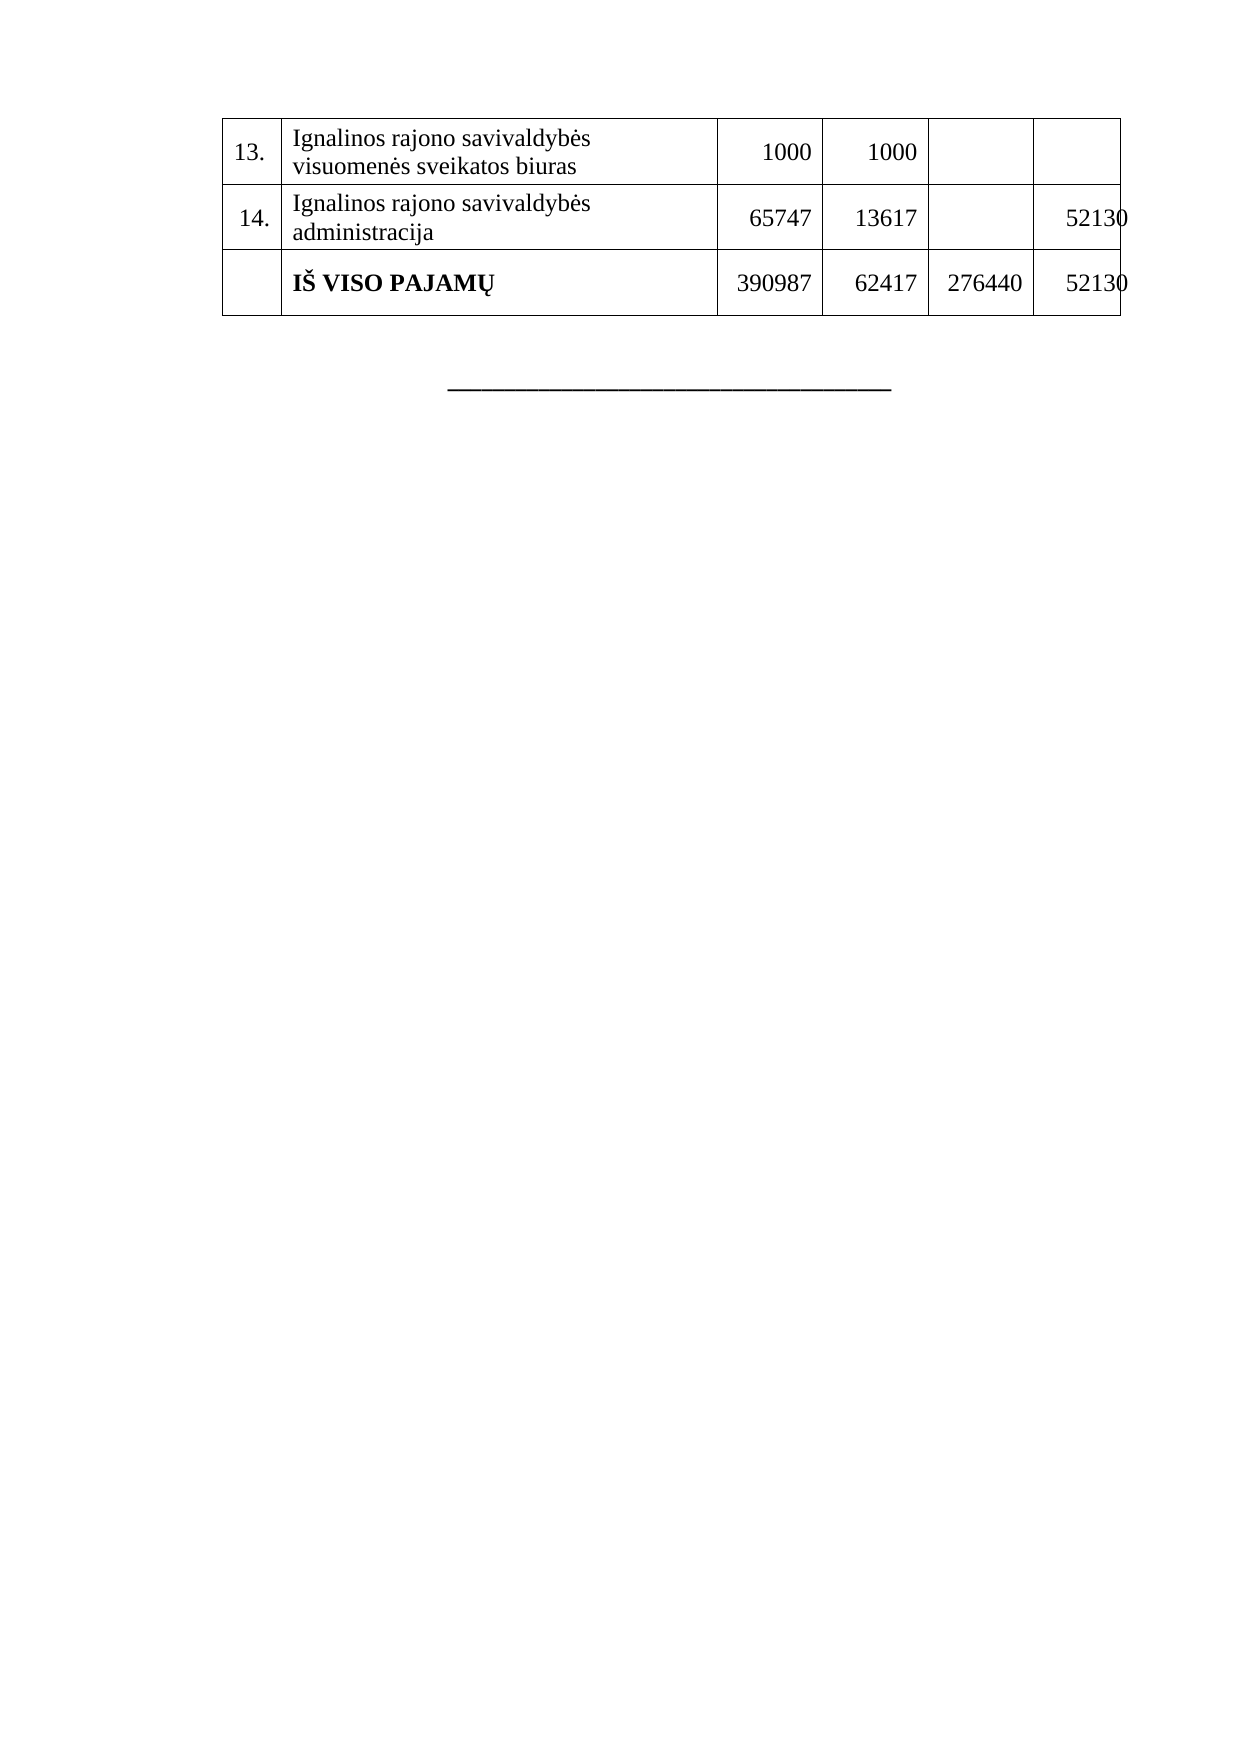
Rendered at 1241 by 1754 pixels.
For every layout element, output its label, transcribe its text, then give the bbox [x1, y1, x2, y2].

table_cell [1121, 118, 1145, 316]
table_cell Ignalinos rajono savivaldybės visuomenės sveikatos biuras [282, 119, 717, 184]
table_cell [223, 250, 281, 315]
text _______________________________________ [312, 366, 1181, 394]
table_cell [1194, 118, 1218, 316]
table_cell [1170, 118, 1194, 316]
table_cell [929, 119, 1033, 184]
table_cell 14. [223, 185, 281, 249]
table_cell 52130 [1034, 250, 1120, 315]
table_cell [1034, 119, 1120, 184]
table_cell 1000 [718, 119, 822, 184]
table_cell [929, 185, 1033, 249]
table_cell 1000 [823, 119, 928, 184]
table_cell [1145, 118, 1169, 316]
table_cell 276440 [929, 250, 1033, 315]
table_cell [187, 118, 211, 316]
table_cell 390987 [718, 250, 822, 315]
table_cell 13. [223, 119, 281, 184]
table_cell Ignalinos rajono savivaldybės administracija [282, 185, 717, 249]
table_cell 65747 [718, 185, 822, 249]
table_cell 62417 [823, 250, 928, 315]
table_cell 52130 [1034, 185, 1120, 249]
table_cell IŠ VISO PAJAMŲ [282, 250, 717, 315]
table_cell 13617 [823, 185, 928, 249]
table_cell [211, 118, 222, 316]
